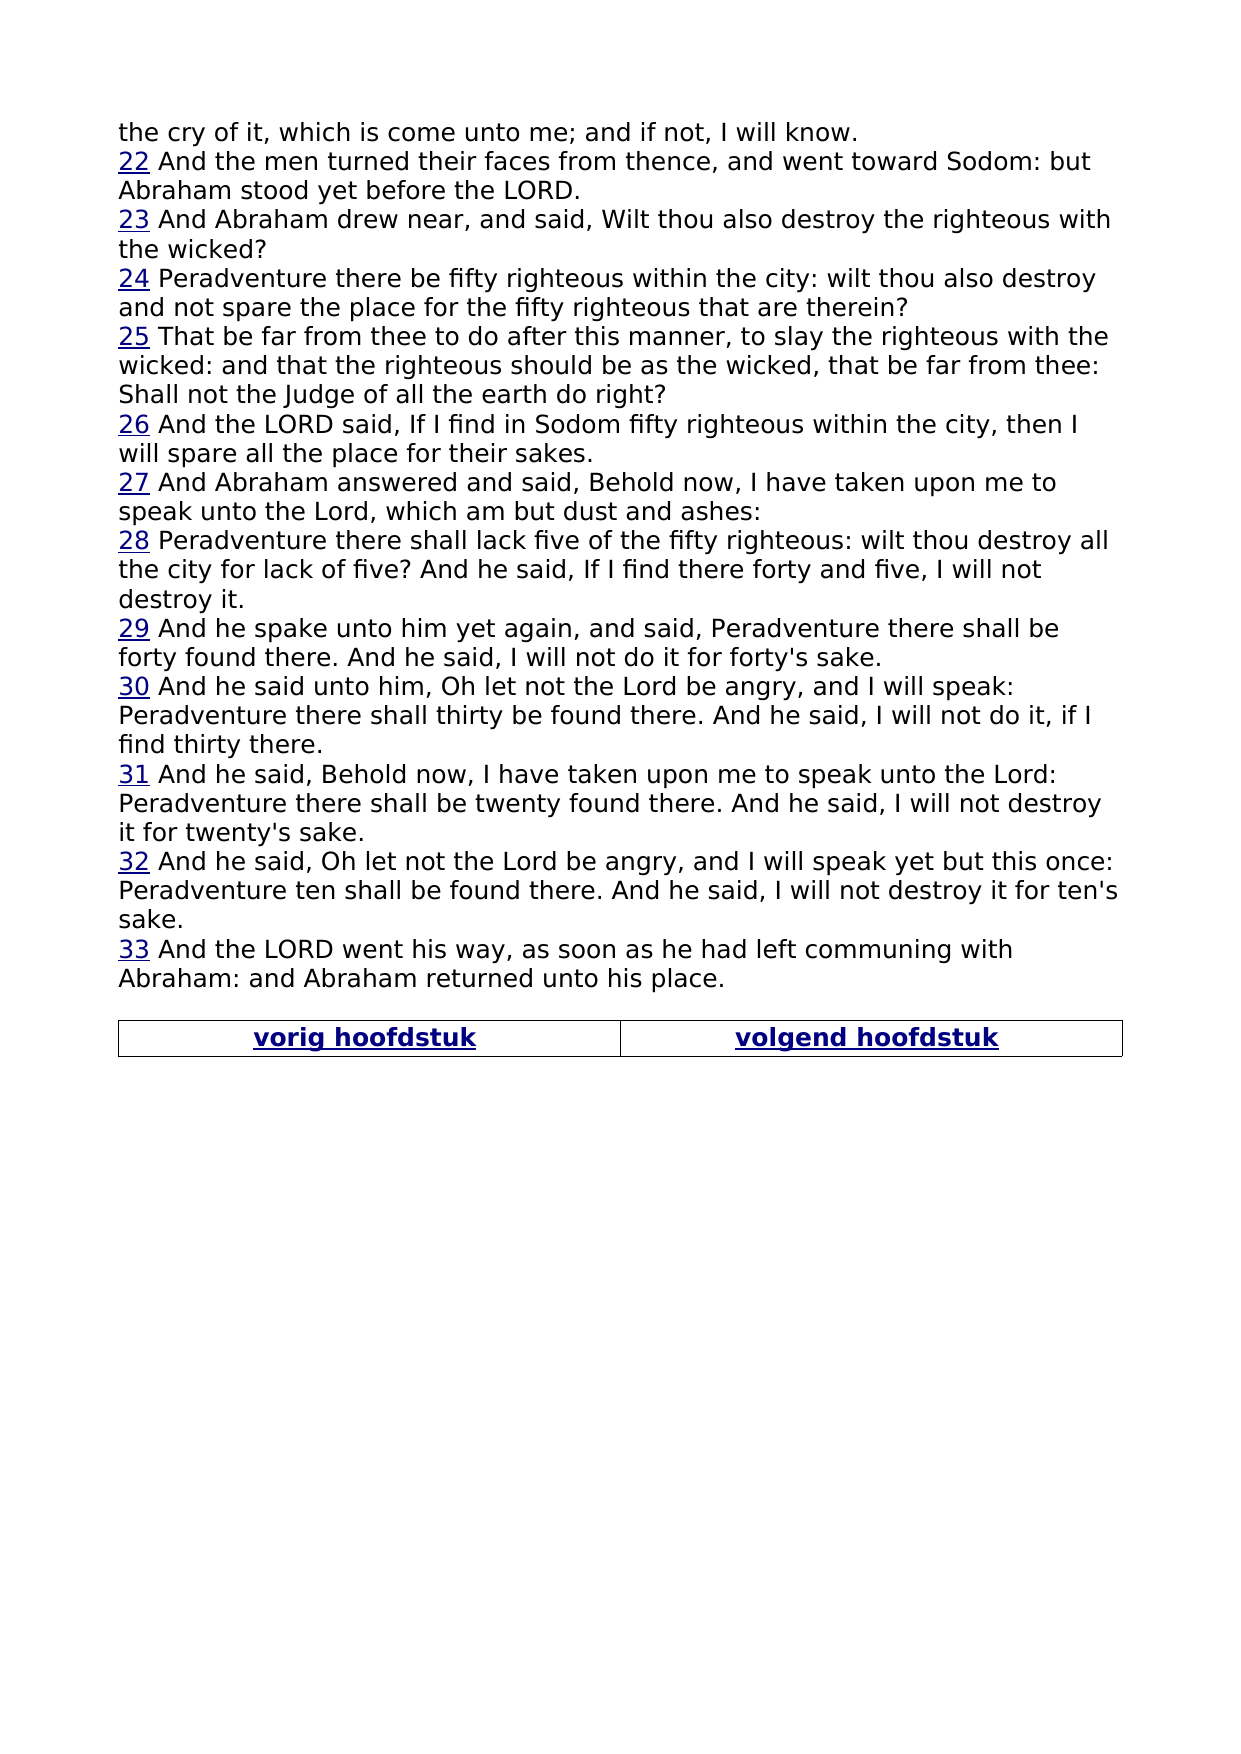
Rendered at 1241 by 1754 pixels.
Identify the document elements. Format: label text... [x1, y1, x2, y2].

text the cry of it, which is come unto me; and if not, I will know. 22 And the men turned their faces from thence, and went toward Sodom: but Abraham stood yet before the LORD. 23 And Abraham drew near, and said, Wilt thou also destroy the righteous with the wicked? 24 Peradventure there be fifty righteous within the city: wilt thou also destroy and not spare the place for the fifty righteous that are therein? 25 That be far from thee to do after this manner, to slay the righteous with the wicked: and that the righteous should be as the wicked, that be far from thee: Shall not the Judge of all the earth do right? 26 And the LORD said, If I find in Sodom fifty righteous within the city, then I will spare all the place for their sakes. 27 And Abraham answered and said, Behold now, I have taken upon me to speak unto the Lord, which am but dust and ashes: 28 Peradventure there shall lack five of the fifty righteous: wilt thou destroy all the city for lack of five? And he said, If I find there forty and five, I will not destroy it. 29 And he spake unto him yet again, and said, Peradventure there shall be forty found there. And he said, I will not do it for forty's sake. 30 And he said unto him, Oh let not the Lord be angry, and I will speak: Peradventure there shall thirty be found there. And he said, I will not do it, if I find thirty there. 31 And he said, Behold now, I have taken upon me to speak unto the Lord: Peradventure there shall be twenty found there. And he said, I will not destroy it for twenty's sake. 32 And he said, Oh let not the Lord be angry, and I will speak yet but this once: Peradventure ten shall be found there. And he said, I will not destroy it for ten's sake. 33 And the LORD went his way, as soon as he had left communing with Abraham: and Abraham returned unto his place. [118, 118, 1122, 993]
table_header volgend hoofdstuk [621, 1021, 1122, 1056]
table_header vorig hoofdstuk [119, 1021, 620, 1056]
